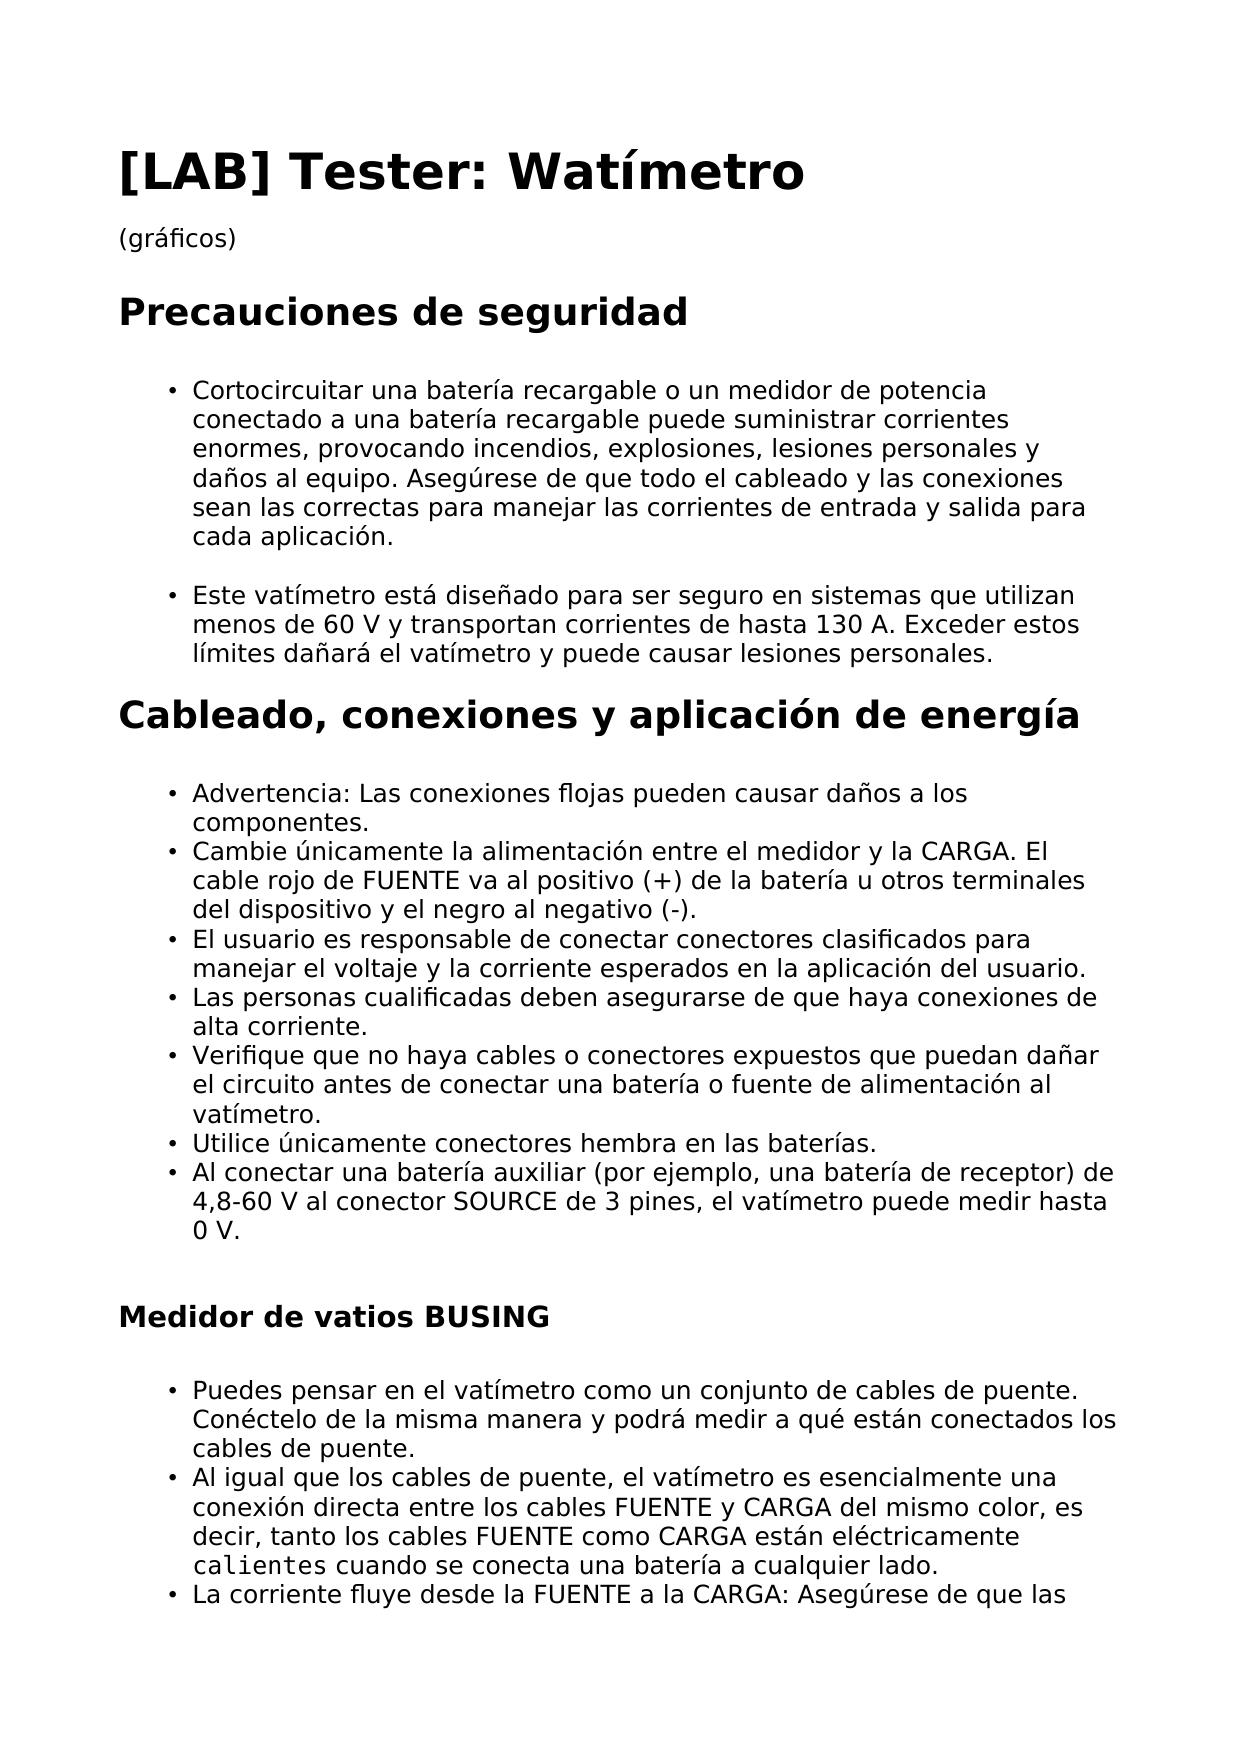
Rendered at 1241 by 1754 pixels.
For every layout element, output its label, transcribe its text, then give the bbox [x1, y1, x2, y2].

list Al igual que los cables de puente, el vatímetro es esencialmente una conexión directa entre los cables FUENTE y CARGA del mismo color, es decir, tanto los cables FUENTE como CARGA están eléctricamente calientes cuando se conecta una batería a cualquier lado. [177, 1463, 1122, 1580]
subtitle Precauciones de seguridad [118, 291, 1122, 334]
subtitle [LAB] Tester: Watímetro [118, 143, 1122, 201]
subtitle Cableado, conexiones y aplicación de energía [118, 693, 1122, 737]
list La corriente fluye desde la FUENTE a la CARGA: Asegúrese de que las [177, 1580, 1122, 1609]
list Advertencia: Las conexiones flojas pueden causar daños a los componentes. [177, 779, 1122, 837]
subtitle Medidor de vatios BUSING [118, 1300, 1122, 1334]
list Cortocircuitar una batería recargable o un medidor de potencia conectado a una batería recargable puede suministrar corrientes enormes, provocando incendios, explosiones, lesiones personales y daños al equipo. Asegúrese de que todo el cableado y las conexiones sean las correctas para manejar las corrientes de entrada y salida para cada aplicación. [177, 376, 1122, 551]
list Utilice únicamente conectores hembra en las baterías. [177, 1129, 1122, 1158]
list Este vatímetro está diseñado para ser seguro en sistemas que utilizan menos de 60 V y transportan corrientes de hasta 130 A. Exceder estos límites dañará el vatímetro y puede causar lesiones personales. [177, 581, 1122, 668]
list Puedes pensar en el vatímetro como un conjunto de cables de puente. Conéctelo de la misma manera y podrá medir a qué están conectados los cables de puente. [177, 1376, 1122, 1463]
list Las personas cualificadas deben asegurarse de que haya conexiones de alta corriente. [177, 983, 1122, 1041]
list Verifique que no haya cables o conectores expuestos que puedan dañar el circuito antes de conectar una batería o fuente de alimentación al vatímetro. [177, 1041, 1122, 1129]
list Al conectar una batería auxiliar (por ejemplo, una batería de receptor) de 4,8-60 V al conector SOURCE de 3 pines, el vatímetro puede medir hasta 0 V. [177, 1158, 1122, 1246]
text (gráficos) [118, 214, 1122, 253]
list Cambie únicamente la alimentación entre el medidor y la CARGA. El cable rojo de FUENTE va al positivo (+) de la batería u otros terminales del dispositivo y el negro al negativo (-). [177, 837, 1122, 925]
list El usuario es responsable de conectar conectores clasificados para manejar el voltaje y la corriente esperados en la aplicación del usuario. [177, 925, 1122, 983]
